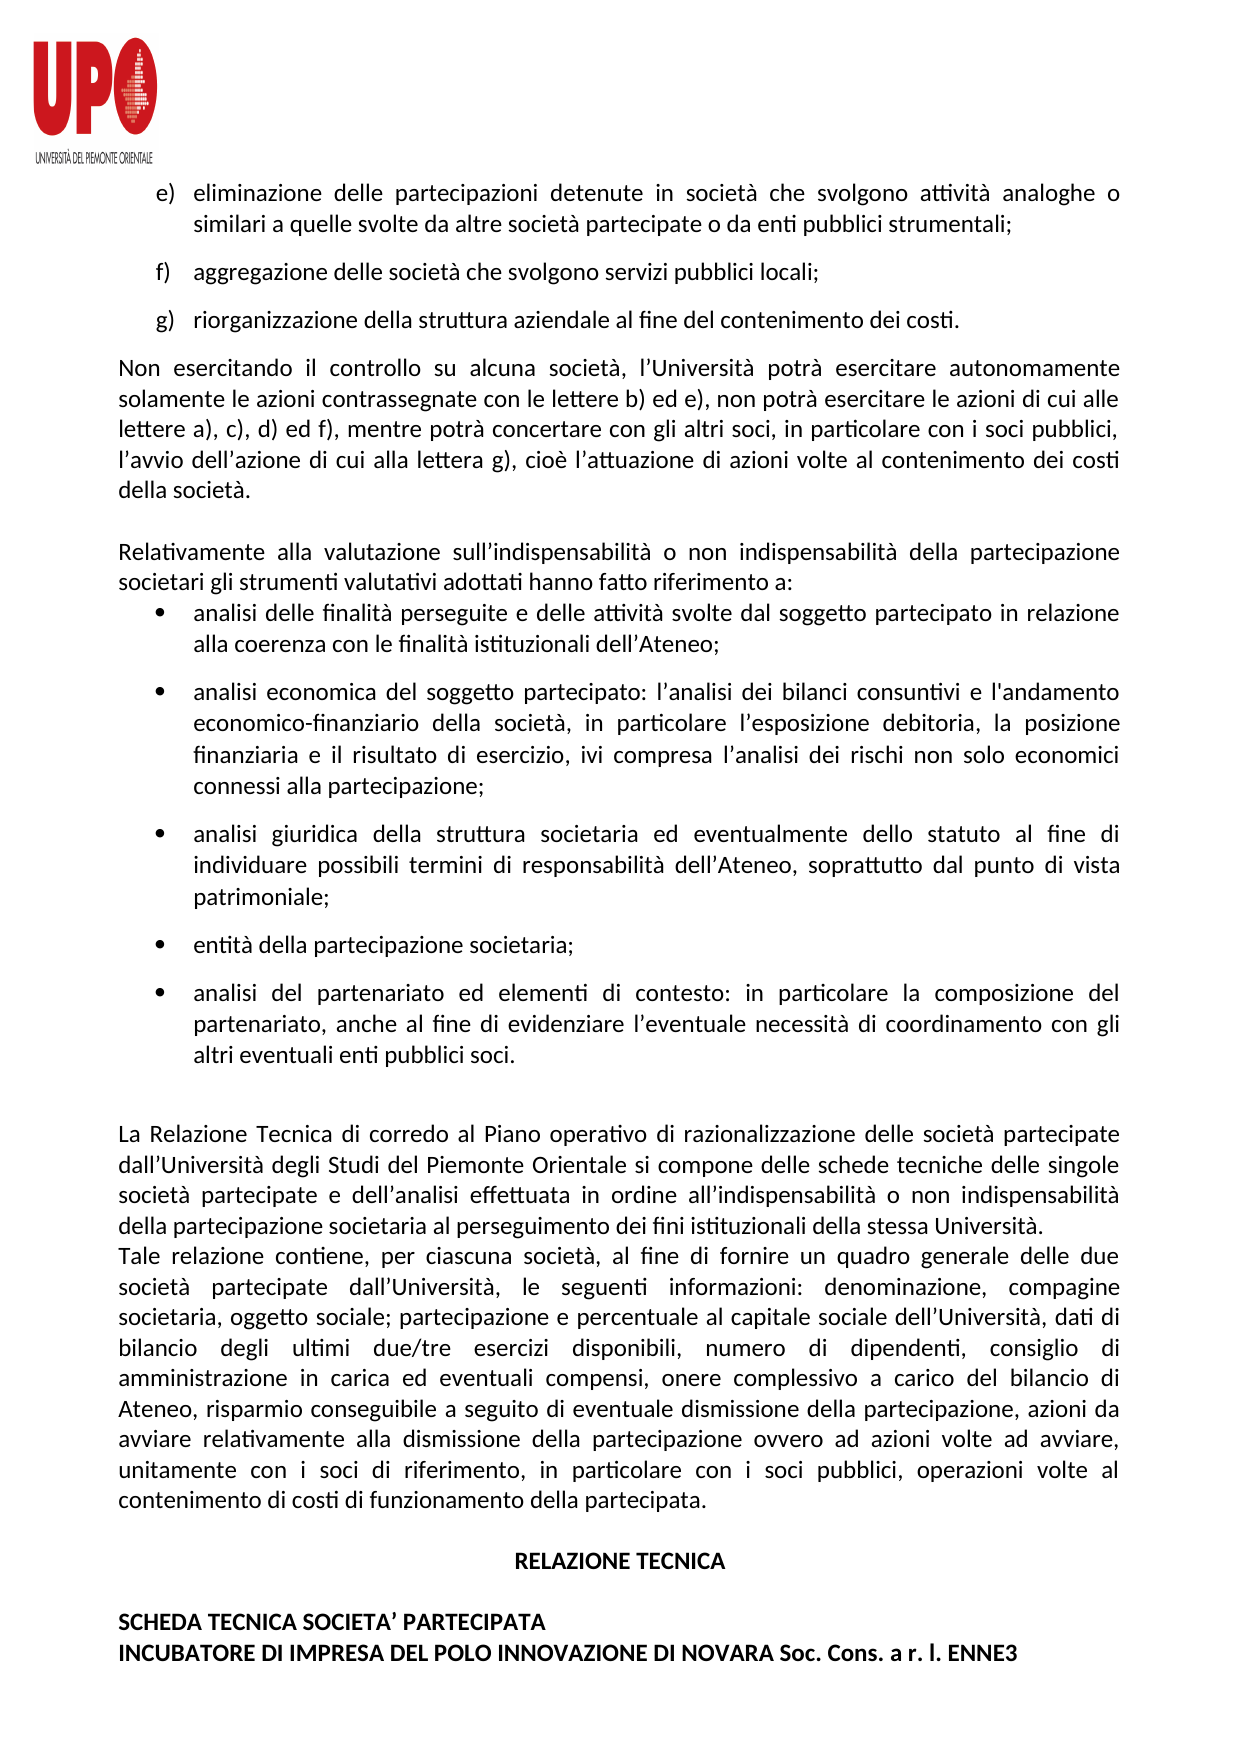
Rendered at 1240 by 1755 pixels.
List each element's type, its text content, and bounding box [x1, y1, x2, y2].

text Non esercitando il controllo su alcuna società, l’Università potrà esercitare autonomamente solamente le azioni contrassegnate con le lettere b) ed e), non potrà esercitare le azioni di cui alle lettere a), c), d) ed f), mentre potrà concertare con gli altri soci, in particolare con i soci pubblici, l’avvio dell’azione di cui alla lettera g), cioè l’attuazione di azioni volte al contenimento dei costi della società. [118, 353, 1121, 505]
text SCHEDA TECNICA SOCIETA’ PARTECIPATA [118, 1607, 1121, 1637]
list entità della partecipazione societaria; [156, 929, 1121, 959]
list aggregazione delle società che svolgono servizi pubblici locali; [156, 257, 1121, 287]
text Tale relazione contiene, per ciascuna società, al fine di fornire un quadro generale delle due società partecipate dall’Università, le seguenti informazioni: denominazione, compagine societaria, oggetto sociale; partecipazione e percentuale al capitale sociale dell’Università, dati di bilancio degli ultimi due/tre esercizi disponibili, numero di dipendenti, consiglio di amministrazione in carica ed eventuali compensi, onere complessivo a carico del bilancio di Ateneo, risparmio conseguibile a seguito di eventuale dismissione della partecipazione, azioni da avviare relativamente alla dismissione della partecipazione ovvero ad azioni volte ad avviare, unitamente con i soci di riferimento, in particolare con i soci pubblici, operazioni volte al contenimento di costi di funzionamento della partecipata. [118, 1240, 1121, 1515]
text INCUBATORE DI IMPRESA DEL POLO INNOVAZIONE DI NOVARA Soc. Cons. a r. l. ENNE3 [118, 1637, 1121, 1668]
list riorganizzazione della struttura aziendale al fine del contenimento dei costi. [156, 304, 1121, 335]
text Relativamente alla valutazione sull’indispensabilità o non indispensabilità della partecipazione societari gli strumenti valutativi adottati hanno fatto riferimento a: [118, 536, 1121, 597]
text La Relazione Tecnica di corredo al Piano operativo di razionalizzazione delle società partecipate dall’Università degli Studi del Piemonte Orientale si compone delle schede tecniche delle singole società partecipate e dell’analisi effettuata in ordine all’indispensabilità o non indispensabilità della partecipazione societaria al perseguimento dei fini istituzionali della stessa Università. [118, 1118, 1121, 1240]
list analisi del partenariato ed elementi di contesto: in particolare la composizione del partenariato, anche al fine di evidenziare l’eventuale necessità di coordinamento con gli altri eventuali enti pubblici soci. [156, 977, 1121, 1070]
text RELAZIONE TECNICA [118, 1546, 1121, 1576]
list eliminazione delle partecipazioni detenute in società che svolgono attività analoghe o similari a quelle svolte da altre società partecipate o da enti pubblici strumentali; [156, 177, 1121, 239]
list analisi delle finalità perseguite e delle attività svolte dal soggetto partecipato in relazione alla coerenza con le finalità istituzionali dell’Ateneo; [156, 597, 1121, 659]
list analisi economica del soggetto partecipato: l’analisi dei bilanci consuntivi e l'andamento economico-finanziario della società, in particolare l’esposizione debitoria, la posizione finanziaria e il risultato di esercizio, ivi compresa l’analisi dei rischi non solo economici connessi alla partecipazione; [156, 676, 1121, 801]
list analisi giuridica della struttura societaria ed eventualmente dello statuto al fine di individuare possibili termini di responsabilità dell’Ateneo, soprattutto dal punto di vista patrimoniale; [156, 818, 1121, 911]
